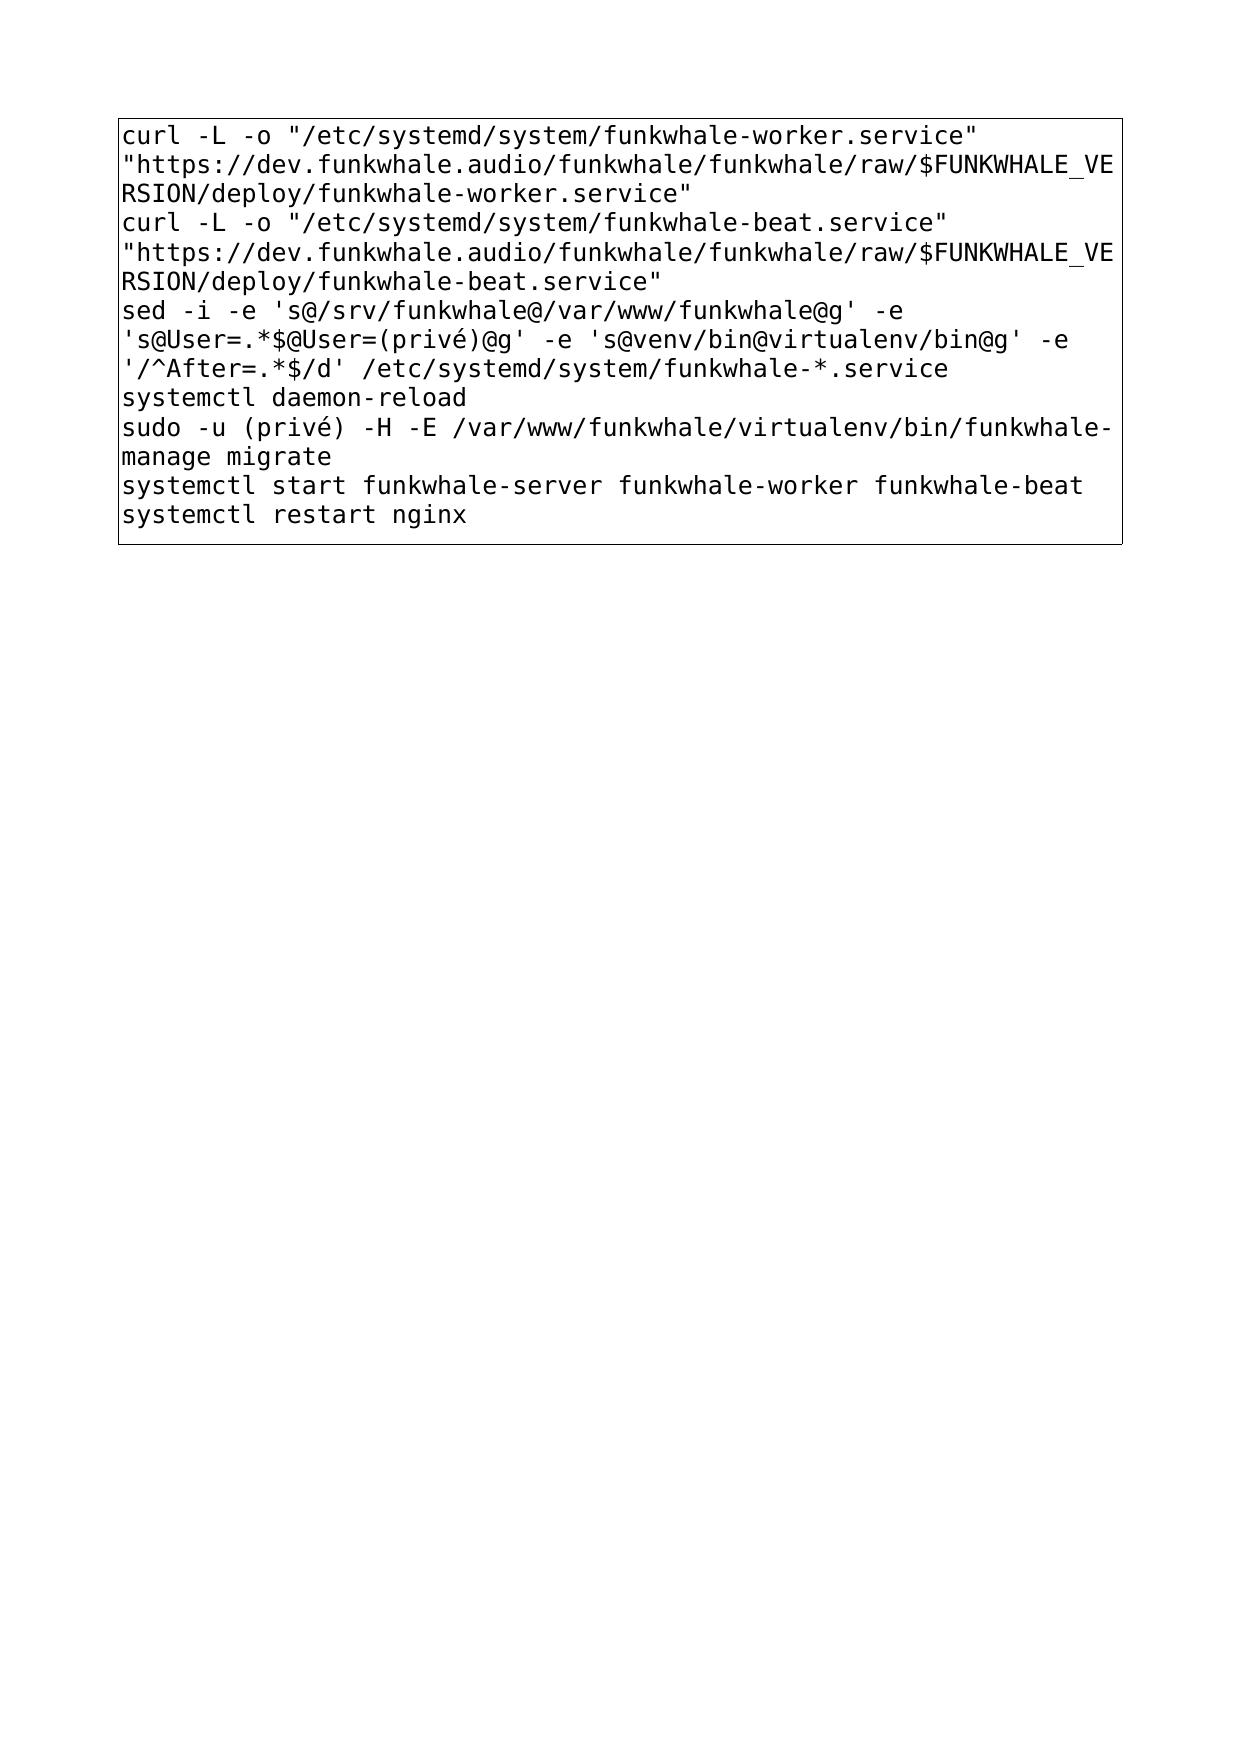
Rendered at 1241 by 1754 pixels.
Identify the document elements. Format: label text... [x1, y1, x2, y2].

table_header curl -L -o "/etc/systemd/system/funkwhale-worker.service" "https://dev.funkwhale.audio/funkwhale/funkwhale/raw/$FUNKWHALE_VERSION/deploy/funkwhale-worker.service" curl -L -o "/etc/systemd/system/funkwhale-beat.service" "https://dev.funkwhale.audio/funkwhale/funkwhale/raw/$FUNKWHALE_VERSION/deploy/funkwhale-beat.service" sed -i -e 's@/srv/funkwhale@/var/www/funkwhale@g' -e 's@User=.*$@User=(privé)@g' -e 's@venv/bin@virtualenv/bin@g' -e '/^After=.*$/d' /etc/systemd/system/funkwhale-*.service systemctl daemon-reload sudo -u (privé) -H -E /var/www/funkwhale/virtualenv/bin/funkwhale-manage migrate systemctl start funkwhale-server funkwhale-worker funkwhale-beat systemctl restart nginx [119, 119, 1122, 544]
